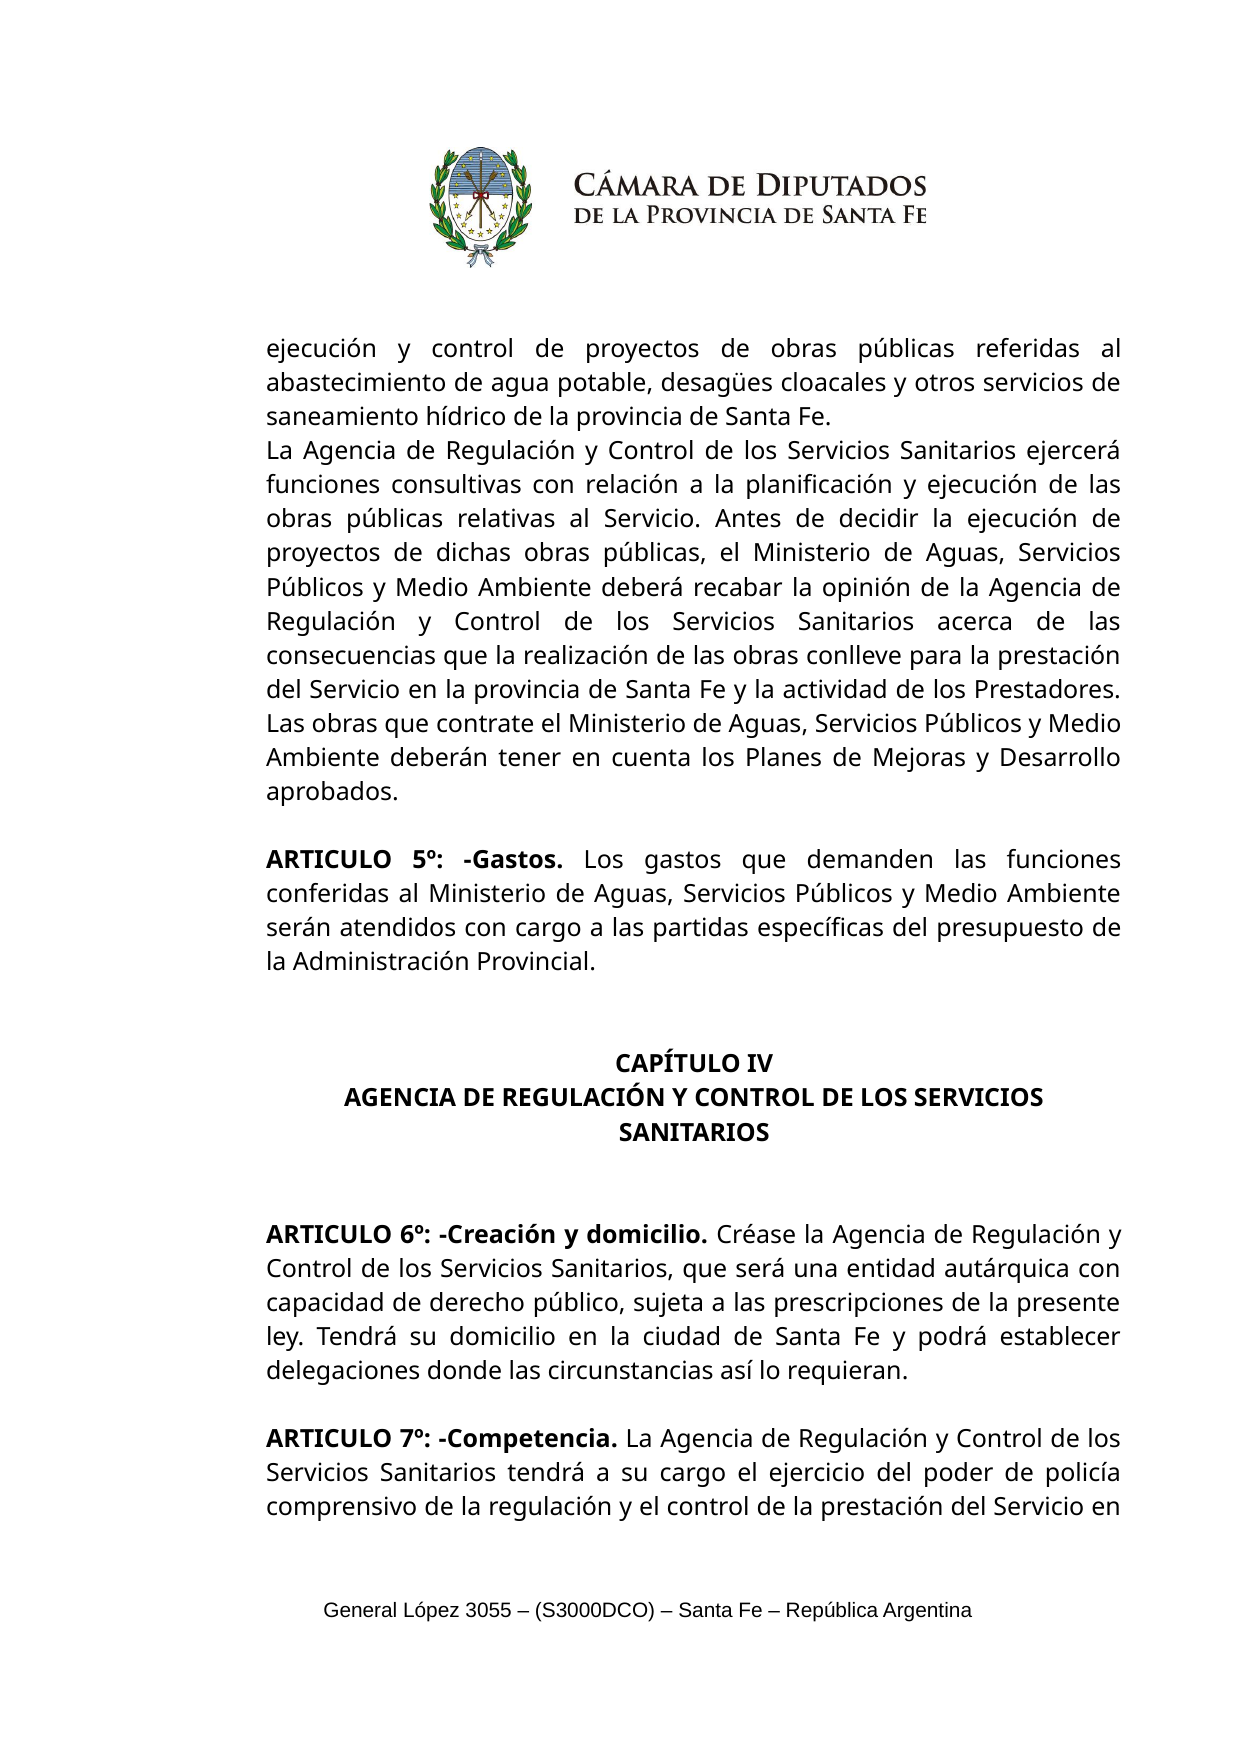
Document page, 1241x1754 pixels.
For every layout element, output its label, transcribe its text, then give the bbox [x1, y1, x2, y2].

text ARTICULO 6º: -Creación y domicilio. Créase la Agencia de Regulación y Control de los Servicios Sanitarios, que será una entidad autárquica con capacidad de derecho público, sujeta a las prescripciones de la presente ley. Tendrá su domicilio en la ciudad de Santa Fe y podrá establecer delegaciones donde las circunstancias así lo requieran. [266, 1216, 1122, 1387]
text ARTICULO 5º: -Gastos. Los gastos que demanden las funciones conferidas al Ministerio de Aguas, Servicios Públicos y Medio Ambiente serán atendidos con cargo a las partidas específicas del presupuesto de la Administración Provincial. [266, 842, 1122, 978]
text CAPÍTULO IV [266, 1046, 1122, 1080]
text La Agencia de Regulación y Control de los Servicios Sanitarios ejercerá funciones consultivas con relación a la planificación y ejecución de las obras públicas relativas al Servicio. Antes de decidir la ejecución de proyectos de dichas obras públicas, el Ministerio de Aguas, Servicios Públicos y Medio Ambiente deberá recabar la opinión de la Agencia de Regulación y Control de los Servicios Sanitarios acerca de las consecuencias que la realización de las obras conlleve para la prestación del Servicio en la provincia de Santa Fe y la actividad de los Prestadores. Las obras que contrate el Ministerio de Aguas, Servicios Públicos y Medio Ambiente deberán tener en cuenta los Planes de Mejoras y Desarrollo aprobados. [266, 433, 1122, 808]
text ejecución y control de proyectos de obras públicas referidas al abastecimiento de agua potable, desagües cloacales y otros servicios de saneamiento hídrico de la provincia de Santa Fe. [266, 331, 1122, 433]
text AGENCIA DE REGULACIÓN Y CONTROL DE LOS SERVICIOS SANITARIOS [266, 1080, 1122, 1148]
picture [429, 147, 927, 272]
text ARTICULO 7º: -Competencia. La Agencia de Regulación y Control de los Servicios Sanitarios tendrá a su cargo el ejercicio del poder de policía comprensivo de la regulación y el control de la prestación del Servicio en [266, 1421, 1122, 1523]
